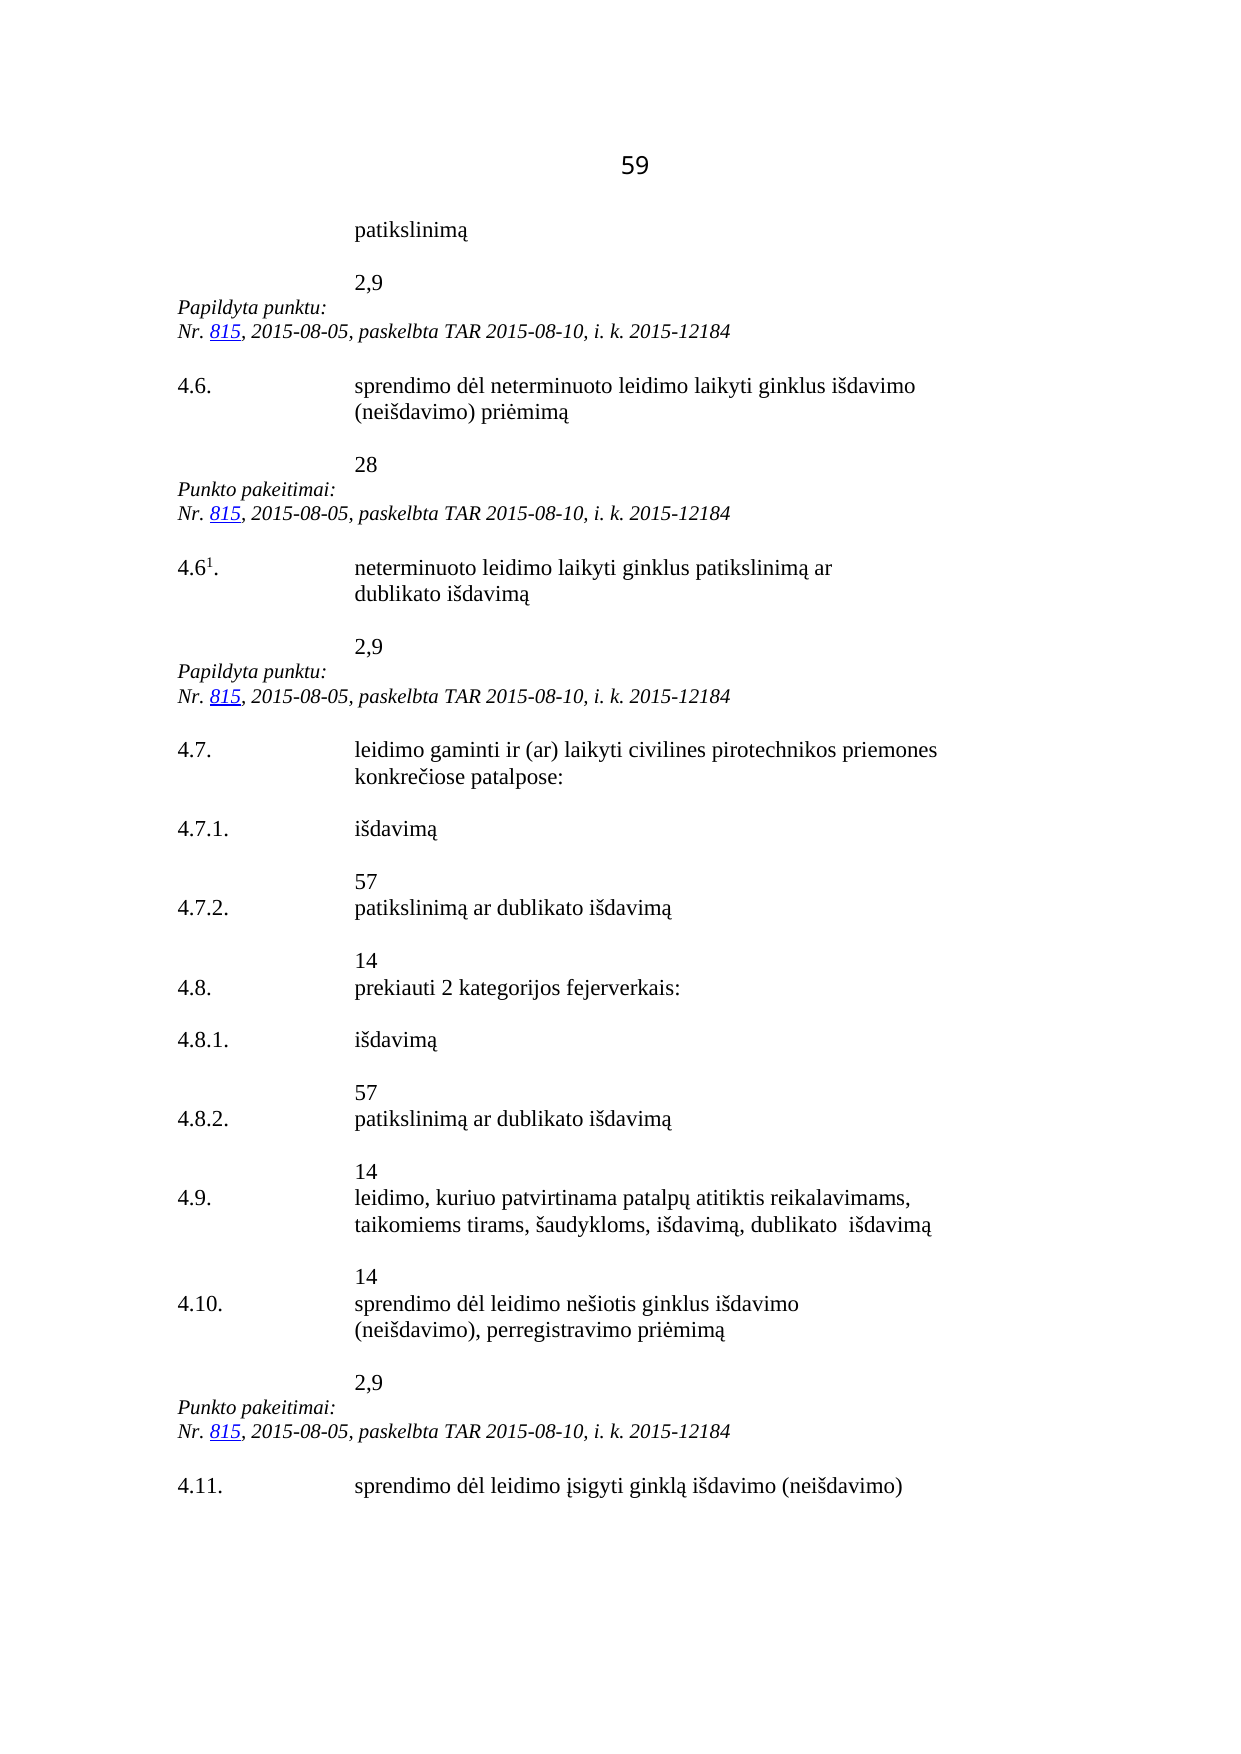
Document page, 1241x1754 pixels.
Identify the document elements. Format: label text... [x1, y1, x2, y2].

text dublikato išdavimą 2,9 [354, 580, 945, 659]
text Nr. 815, 2015-08-05, paskelbta TAR 2015-08-10, i. k. 2015-12184 [177, 683, 1093, 708]
text Nr. 815, 2015-08-05, paskelbta TAR 2015-08-10, i. k. 2015-12184 [177, 1419, 1093, 1443]
text patikslinimą 2,9 [354, 216, 945, 295]
text Papildyta punktu: [177, 659, 1093, 683]
text 4.11. sprendimo dėl leidimo įsigyti ginklą išdavimo (neišdavimo) [177, 1472, 945, 1498]
text 4.10. sprendimo dėl leidimo nešiotis ginklus išdavimo [177, 1290, 945, 1316]
text 4.7.2. patikslinimą ar dublikato išdavimą 14 [177, 894, 945, 973]
text taikomiems tirams, šaudykloms, išdavimą, dublikato išdavimą 14 [354, 1211, 945, 1290]
text 4.8.1. išdavimą 57 [177, 1026, 945, 1105]
text 4.8. prekiauti 2 kategorijos fejerverkais: [177, 973, 945, 1026]
text 4.7.1. išdavimą 57 [177, 815, 945, 894]
text (neišdavimo), perregistravimo priėmimą 2,9 [354, 1316, 945, 1395]
text 4.7. leidimo gaminti ir (ar) laikyti civilines pirotechnikos priemones [177, 736, 945, 763]
text Punkto pakeitimai: [177, 477, 1093, 501]
text Nr. 815, 2015-08-05, paskelbta TAR 2015-08-10, i. k. 2015-12184 [177, 319, 1093, 343]
text 4.6. sprendimo dėl neterminuoto leidimo laikyti ginklus išdavimo [177, 372, 945, 398]
text Punkto pakeitimai: [177, 1395, 1093, 1419]
text 4.61. neterminuoto leidimo laikyti ginklus patikslinimą ar [177, 554, 945, 580]
text 4.9. leidimo, kuriuo patvirtinama patalpų atitiktis reikalavimams, [177, 1184, 945, 1211]
text 4.8.2. patikslinimą ar dublikato išdavimą 14 [177, 1105, 945, 1184]
text konkrečiose patalpose: [354, 763, 945, 815]
text Papildyta punktu: [177, 295, 1093, 319]
text (neišdavimo) priėmimą 28 [354, 398, 945, 477]
text Nr. 815, 2015-08-05, paskelbta TAR 2015-08-10, i. k. 2015-12184 [177, 501, 1093, 525]
